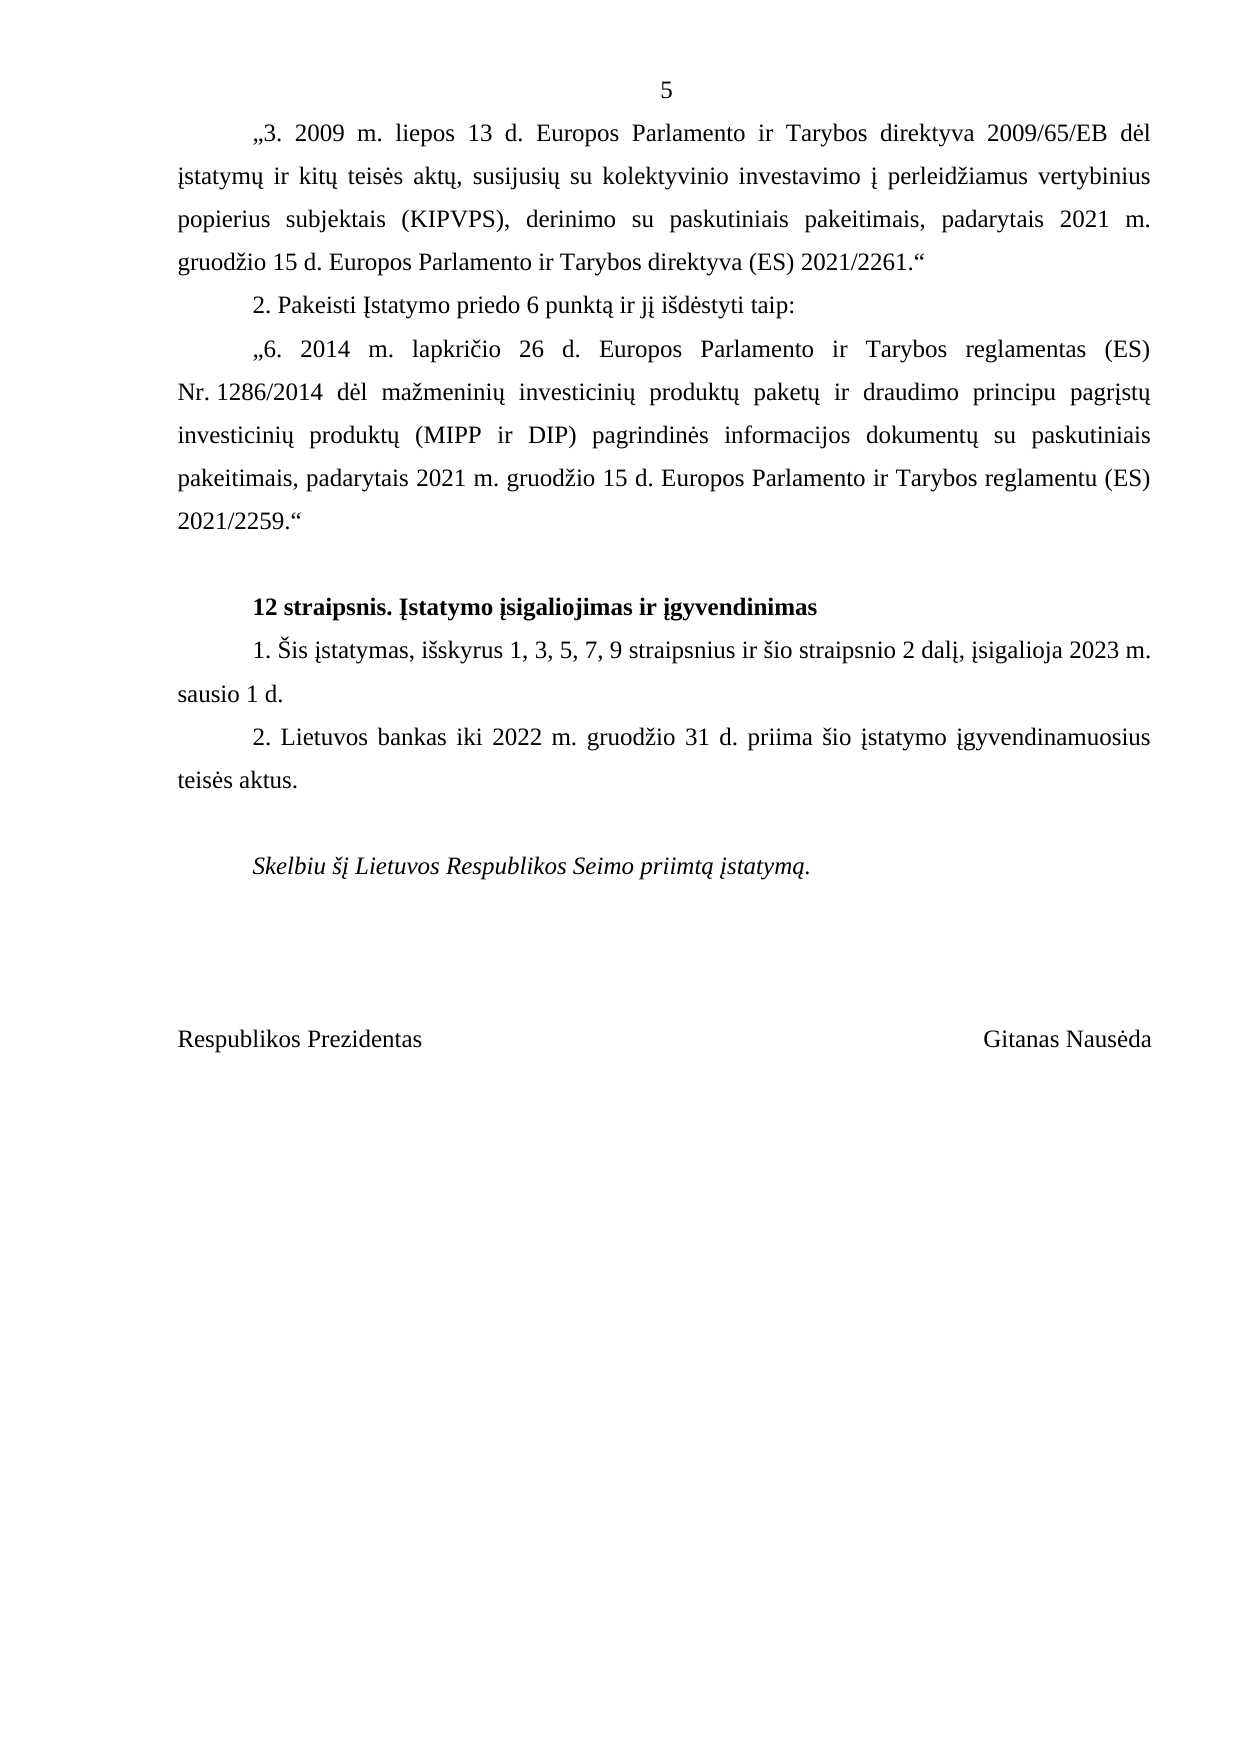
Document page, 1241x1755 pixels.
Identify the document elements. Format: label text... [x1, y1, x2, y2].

text Respublikos Prezidentas Gitanas Nausėda [177, 1024, 1152, 1052]
text „6. 2014 m. lapkričio 26 d. Europos Parlamento ir Tarybos reglamentas (ES) Nr. 1286/2014 dėl mažmeninių investicinių produktų paketų ir draudimo principu pagrįstų investicinių produktų (MIPP ir DIP) pagrindinės informacijos dokumentų su paskutiniais pakeitimais, padarytais 2021 m. gruodžio 15 d. Europos Parlamento ir Tarybos reglamentu (ES) 2021/2259.“ [177, 334, 1152, 535]
text 2. Lietuvos bankas iki 2022 m. gruodžio 31 d. priima šio įstatymo įgyvendinamuosius teisės aktus. [177, 722, 1152, 794]
text Skelbiu šį Lietuvos Respublikos Seimo priimtą įstatymą. [177, 851, 1152, 880]
text 12 straipsnis. Įstatymo įsigaliojimas ir įgyvendinimas [177, 592, 1152, 621]
text 2. Pakeisti Įstatymo priedo 6 punktą ir jį išdėstyti taip: [177, 291, 1152, 319]
text 1. Šis įstatymas, išskyrus 1, 3, 5, 7, 9 straipsnius ir šio straipsnio 2 dalį, įsigalioja 2023 m. sausio 1 d. [177, 636, 1152, 707]
text „3. 2009 m. liepos 13 d. Europos Parlamento ir Tarybos direktyva 2009/65/EB dėl įstatymų ir kitų teisės aktų, susijusių su kolektyvinio investavimo į perleidžiamus vertybinius popierius subjektais (KIPVPS), derinimo su paskutiniais pakeitimais, padarytais 2021 m. gruodžio 15 d. Europos Parlamento ir Tarybos direktyva (ES) 2021/2261.“ [177, 118, 1152, 276]
